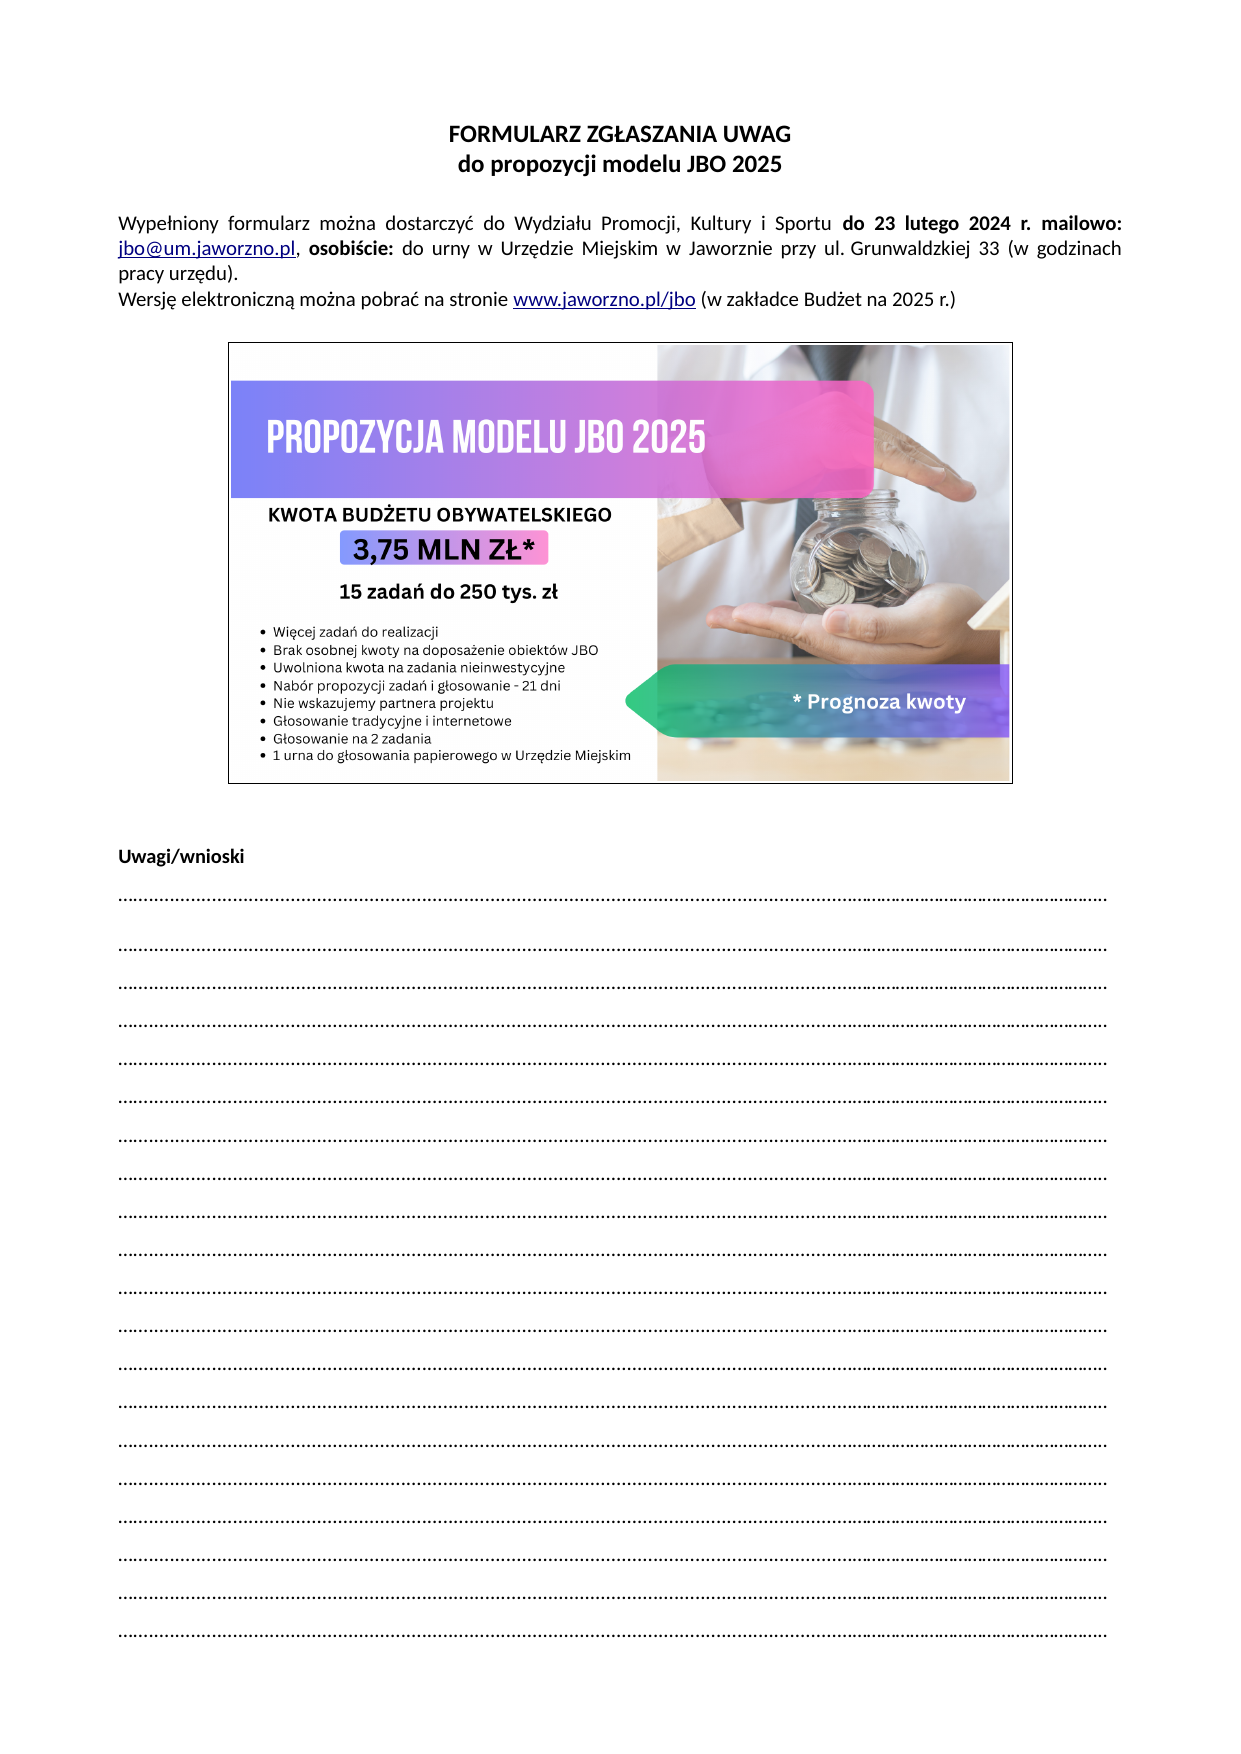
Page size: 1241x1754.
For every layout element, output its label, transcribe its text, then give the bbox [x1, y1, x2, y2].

text do propozycji modelu JBO 2025 [118, 149, 1122, 179]
text FORMULARZ ZGŁASZANIA UWAG [118, 118, 1122, 149]
text ….........................................................................................................................................……………………………………………..….........................................................................................................................................……………………………………………..….........................................................................................................................................……………………………………………..….........................................................................................................................................……………………………………………..….........................................................................................................................................……………………………………………..….........................................................................................................................................……………………………………………..….........................................................................................................................................……………………………………………..….........................................................................................................................................……………………………………………..….........................................................................................................................................……………………………………………..….........................................................................................................................................……………………………………………..….........................................................................................................................................……………………………………………..….........................................................................................................................................……………………………………………..….........................................................................................................................................……………………………………………..….........................................................................................................................................…………………………………………….. [118, 931, 1122, 1452]
list Wersję elektroniczną można pobrać na stronie www.jaworzno.pl/jbo (w zakładce Budżet na 2025 r.) [118, 286, 1122, 311]
text Uwagi/wnioski [118, 844, 1122, 869]
picture [231, 345, 1010, 781]
text ….........................................................................................................................................……………………………………………..….........................................................................................................................................……………………………………………..….........................................................................................................................................……………………………………………..….........................................................................................................................................……………………………………………..….........................................................................................................................................…………………………………………….. [118, 1465, 1122, 1643]
text ….........................................................................................................................................…………………………………………….. [118, 881, 1122, 907]
list Wypełniony formularz można dostarczyć do Wydziału Promocji, Kultury i Sportu do 23 lutego 2024 r. mailowo: jbo@um.jaworzno.pl, osobiście: do urny w Urzędzie Miejskim w Jaworznie przy ul. Grunwaldzkiej 33 (w godzinach pracy urzędu). [118, 210, 1122, 286]
